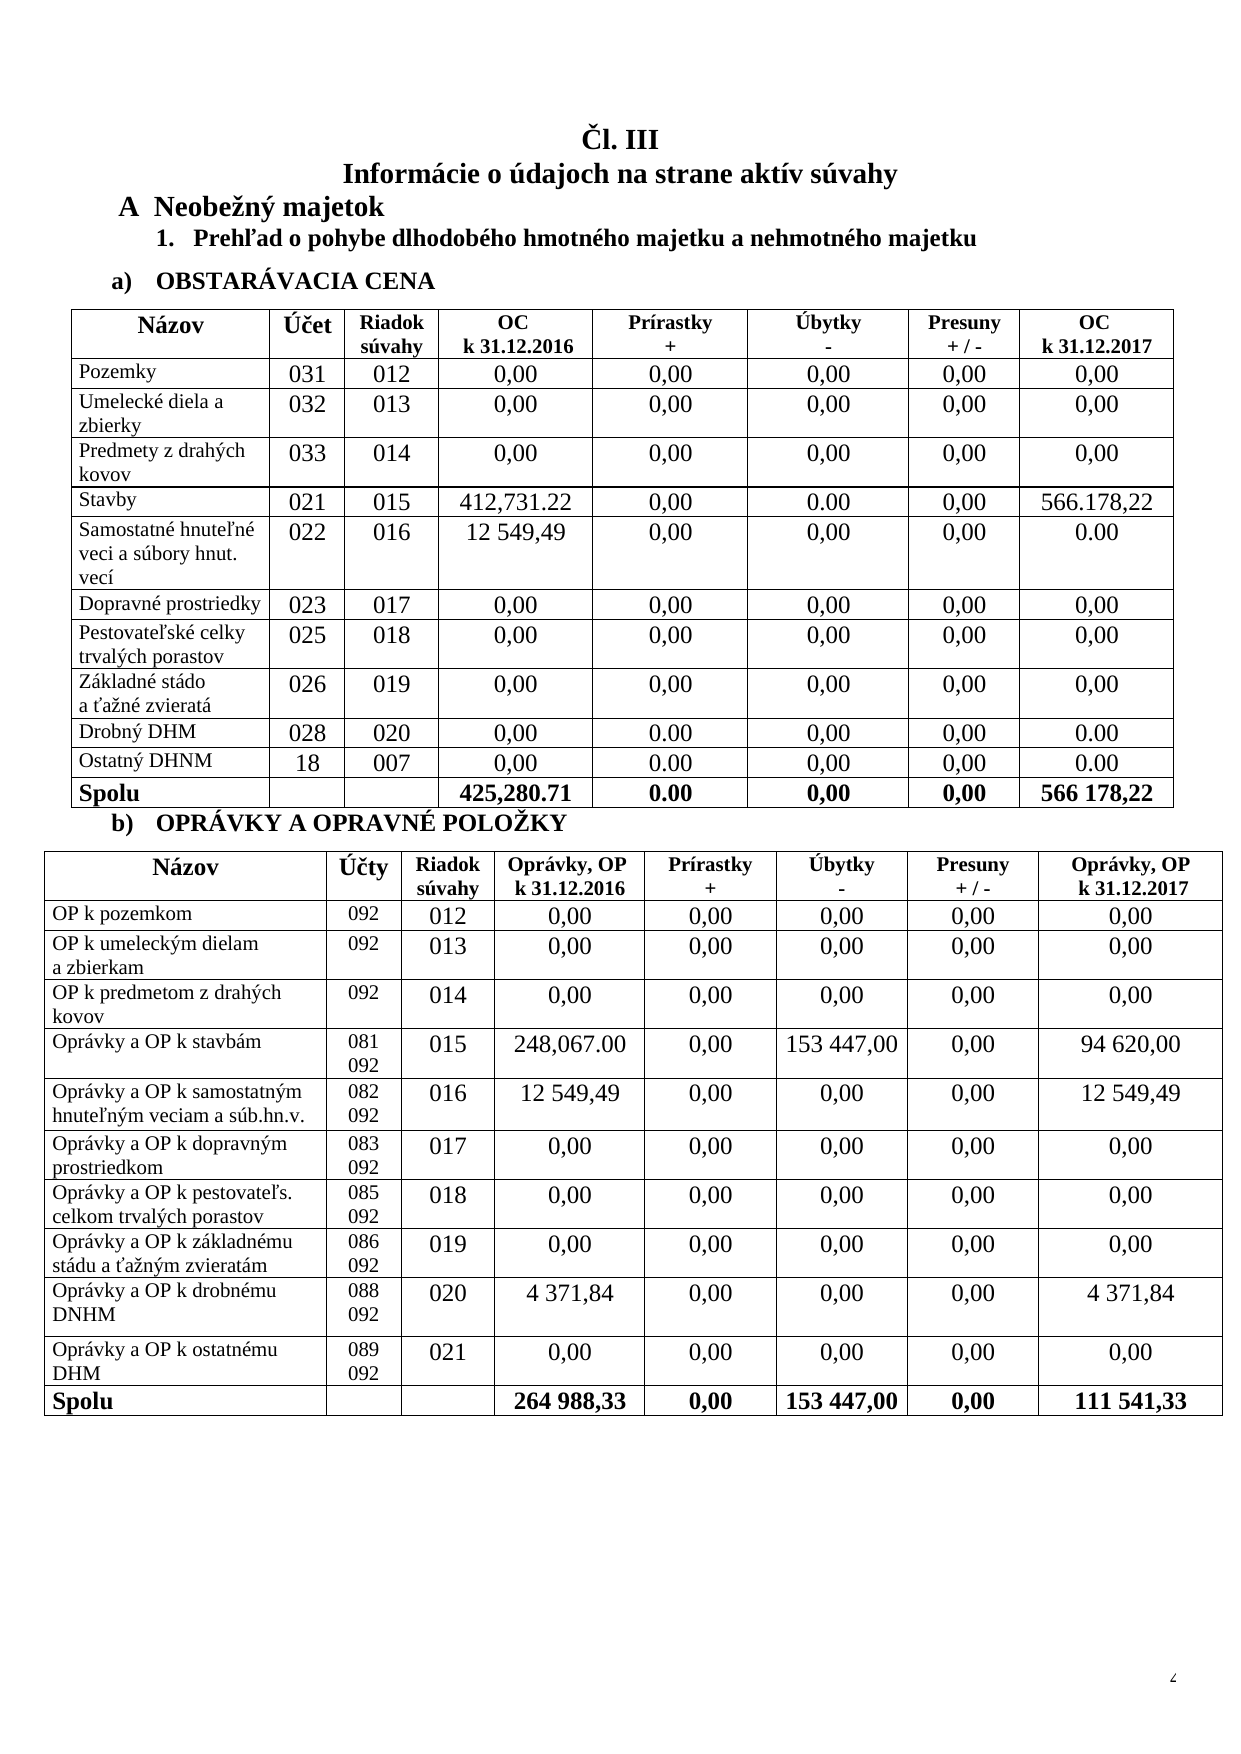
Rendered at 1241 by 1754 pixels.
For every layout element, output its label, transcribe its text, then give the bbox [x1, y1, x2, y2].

table_cell 0,00 [908, 1386, 1038, 1415]
table_cell 0,00 [645, 1131, 776, 1179]
table_cell 12 549,49 [439, 517, 592, 589]
table_cell 019 [345, 669, 438, 717]
table_cell 013 [402, 931, 494, 979]
table_cell 013 [345, 389, 438, 437]
table_cell Pozemky [72, 359, 269, 388]
table_cell 0,00 [909, 620, 1019, 668]
table_cell 0,00 [1020, 719, 1173, 747]
table_cell 0,00 [777, 1278, 907, 1336]
table_cell 0,00 [748, 389, 908, 437]
table_cell 0,00 [495, 1229, 644, 1277]
table_cell 0,00 [908, 1029, 1038, 1077]
table_cell 0,00 [908, 1337, 1038, 1385]
table_cell Oprávky a OP k samostatným hnuteľným veciam a súb.hn.v. [45, 1079, 326, 1130]
table_cell 0,00 [748, 590, 908, 619]
table_cell 0,00 [909, 748, 1019, 777]
table_header Prírastky + [645, 852, 776, 900]
table_cell 025 [270, 620, 344, 668]
table_header Presuny + / - [908, 852, 1038, 900]
table_cell 0,00 [645, 980, 776, 1028]
table_cell Základné stádo a ťažné zvieratá [72, 669, 269, 717]
table_cell 248 067,00 [495, 1029, 644, 1077]
table_cell 0,00 [593, 748, 747, 777]
table_cell 0,00 [1020, 359, 1173, 388]
table_cell 092 [327, 901, 401, 930]
table_cell 0,00 [593, 669, 747, 717]
table_cell 021 [402, 1337, 494, 1385]
table_cell 014 [345, 438, 438, 486]
table_cell 12 549,49 [495, 1079, 644, 1130]
table_cell 0,00 [908, 980, 1038, 1028]
list OPRÁVKY A OPRAVNÉ POLOŽKY [111, 808, 1122, 837]
table_cell 0,00 [593, 590, 747, 619]
table_cell 019 [402, 1229, 494, 1277]
table_cell 0,00 [777, 1079, 907, 1130]
table_cell 017 [345, 590, 438, 619]
table_cell 020 [345, 719, 438, 747]
table_cell 0,00 [593, 517, 747, 589]
table_cell 0,00 [748, 719, 908, 747]
table_header Úbytky - [777, 852, 907, 900]
table_cell 0,00 [495, 980, 644, 1028]
table_cell 092 [327, 980, 401, 1028]
table_cell Dopravné prostriedky [72, 590, 269, 619]
table_cell 0,00 [593, 438, 747, 486]
table_cell 412 731,22 [439, 488, 592, 516]
table_cell 033 [270, 438, 344, 486]
table_cell [270, 778, 344, 807]
table_cell 0,00 [593, 488, 747, 516]
table_cell 0,00 [645, 1386, 776, 1415]
table_cell 0,00 [1020, 669, 1173, 717]
table_cell 0,00 [748, 778, 908, 807]
table_cell 0,00 [1039, 931, 1222, 979]
table_cell 0,00 [495, 1131, 644, 1179]
table_cell 4 371,84 [1039, 1278, 1222, 1336]
table_cell 0,00 [593, 389, 747, 437]
table_cell 0,00 [1039, 1180, 1222, 1228]
table_cell 017 [402, 1131, 494, 1179]
table_cell 264 988,33 [495, 1386, 644, 1415]
text A Neobežný majetok [118, 189, 1122, 223]
list OBSTARÁVACIA CENA [111, 266, 1122, 295]
table_cell 566 178,22 [1020, 778, 1173, 807]
table_cell 0,00 [645, 901, 776, 930]
table_cell 0,00 [909, 517, 1019, 589]
table_cell 0,00 [777, 1180, 907, 1228]
table_cell 0,00 [439, 438, 592, 486]
table_header OC k 31.12.2016 [439, 310, 592, 358]
table_cell Pestovateľské celky trvalých porastov [72, 620, 269, 668]
table_cell Samostatné hnuteľné veci a súbory hnut. vecí [72, 517, 269, 589]
table_cell 0,00 [495, 1337, 644, 1385]
table_cell Predmety z drahých kovov [72, 438, 269, 486]
table_cell 0,00 [593, 778, 747, 807]
table_cell 0,00 [439, 359, 592, 388]
table_cell 153 447,00 [777, 1029, 907, 1077]
table_cell 0,00 [439, 389, 592, 437]
table_cell Oprávky a OP k drobnému DNHM [45, 1278, 326, 1336]
table_cell 0,00 [439, 719, 592, 747]
table_cell 0,00 [748, 620, 908, 668]
table_cell 94 620,00 [1039, 1029, 1222, 1077]
table_cell 007 [345, 748, 438, 777]
table_cell 0,00 [748, 517, 908, 589]
table_cell 0,00 [593, 719, 747, 747]
table_cell 031 [270, 359, 344, 388]
table_cell 0,00 [645, 1337, 776, 1385]
text Informácie o údajoch na strane aktív súvahy [118, 156, 1122, 189]
table_cell Spolu [72, 778, 269, 807]
table_cell Stavby [72, 488, 269, 516]
table_cell 0,00 [439, 748, 592, 777]
table_cell 012 [345, 359, 438, 388]
list Prehľad o pohybe dlhodobého hmotného majetku a nehmotného majetku [156, 223, 1122, 252]
table_cell Oprávky a OP k stavbám [45, 1029, 326, 1077]
table_header Účty [327, 852, 401, 900]
table_cell 0,00 [495, 901, 644, 930]
table_cell Oprávky a OP k pestovateľs. celkom trvalých porastov [45, 1180, 326, 1228]
table_cell 0,00 [909, 359, 1019, 388]
table_cell 0,00 [909, 590, 1019, 619]
table_cell 028 [270, 719, 344, 747]
table_cell 016 [345, 517, 438, 589]
table_cell 0,00 [748, 748, 908, 777]
table_cell 0,00 [1039, 1337, 1222, 1385]
table_cell 0,00 [777, 1337, 907, 1385]
table_cell 0,00 [1020, 748, 1173, 777]
table_cell 0,00 [1020, 620, 1173, 668]
table_cell 083 092 [327, 1131, 401, 1179]
table_header Účet [270, 310, 344, 358]
table_cell 0,00 [495, 931, 644, 979]
table_cell OP k predmetom z drahých kovov [45, 980, 326, 1028]
table_cell 0,00 [593, 620, 747, 668]
table_cell 0,00 [593, 359, 747, 388]
table_header Názov [45, 852, 326, 900]
table_cell 0,00 [748, 488, 908, 516]
table_cell 022 [270, 517, 344, 589]
table_cell 0,00 [908, 1278, 1038, 1336]
table_cell 0,00 [748, 669, 908, 717]
table_cell 0,00 [908, 1079, 1038, 1130]
table_cell 021 [270, 488, 344, 516]
table_header Oprávky, OP k 31.12.2017 [1039, 852, 1222, 900]
table_cell 018 [402, 1180, 494, 1228]
table_cell 020 [402, 1278, 494, 1336]
table_cell 0,00 [777, 980, 907, 1028]
table_cell 0,00 [495, 1180, 644, 1228]
table_header Oprávky, OP k 31.12.2016 [495, 852, 644, 900]
table_cell 153 447,00 [777, 1386, 907, 1415]
table_cell Oprávky a OP k ostatnému DHM [45, 1337, 326, 1385]
table_cell 086 092 [327, 1229, 401, 1277]
table_cell 092 [327, 931, 401, 979]
table_cell [327, 1386, 401, 1415]
table_header Riadok súvahy [345, 310, 438, 358]
table_cell 032 [270, 389, 344, 437]
table_cell [402, 1386, 494, 1415]
table_cell 0,00 [645, 1079, 776, 1130]
table_cell Drobný DHM [72, 719, 269, 747]
table_cell 0,00 [1039, 1229, 1222, 1277]
table_cell 085 092 [327, 1180, 401, 1228]
table_cell 015 [402, 1029, 494, 1077]
table_cell [345, 778, 438, 807]
table_cell 0,00 [777, 1229, 907, 1277]
table_cell 0,00 [908, 901, 1038, 930]
table_cell 0,00 [645, 1278, 776, 1336]
table_cell 4 371,84 [495, 1278, 644, 1336]
table_cell 0,00 [1020, 590, 1173, 619]
table_cell 566.178,22 [1020, 488, 1173, 516]
table_cell Ostatný DHNM [72, 748, 269, 777]
table_cell 425 280,71 [439, 778, 592, 807]
table_cell 0,00 [909, 719, 1019, 747]
table_cell 0,00 [645, 931, 776, 979]
table_cell 0,00 [908, 1180, 1038, 1228]
table_cell 0,00 [439, 669, 592, 717]
table_cell 089 092 [327, 1337, 401, 1385]
table_header Riadok súvahy [402, 852, 494, 900]
table_cell 0,00 [1020, 389, 1173, 437]
table_cell 0,00 [909, 438, 1019, 486]
table_cell 015 [345, 488, 438, 516]
table_cell 0,00 [439, 590, 592, 619]
table_cell Umelecké diela a zbierky [72, 389, 269, 437]
table_cell 0,00 [909, 488, 1019, 516]
table_cell 0,00 [748, 359, 908, 388]
table_cell 0,00 [1020, 438, 1173, 486]
table_cell 18 [270, 748, 344, 777]
table_cell 0,00 [909, 778, 1019, 807]
table_cell Oprávky a OP k základnému stádu a ťažným zvieratám [45, 1229, 326, 1277]
table_cell 0,00 [645, 1180, 776, 1228]
table_cell 0,00 [645, 1029, 776, 1077]
table_cell 0,00 [645, 1229, 776, 1277]
table_cell 012 [402, 901, 494, 930]
table_cell 0,00 [1039, 1131, 1222, 1179]
table_cell 12 549,49 [1039, 1079, 1222, 1130]
table_cell 0,00 [777, 931, 907, 979]
table_cell 0,00 [1039, 901, 1222, 930]
table_cell 023 [270, 590, 344, 619]
table_cell 0,00 [1020, 517, 1173, 589]
table_cell OP k umeleckým dielam a zbierkam [45, 931, 326, 979]
table_cell 0,00 [909, 389, 1019, 437]
table_cell 0,00 [908, 931, 1038, 979]
table_cell 018 [345, 620, 438, 668]
table_cell 0,00 [748, 438, 908, 486]
table_cell 088 092 [327, 1278, 401, 1336]
text Čl. III [118, 122, 1122, 156]
table_cell 016 [402, 1079, 494, 1130]
table_cell 014 [402, 980, 494, 1028]
table_cell 0,00 [908, 1131, 1038, 1179]
table_header Názov [72, 310, 269, 358]
table_cell 081 092 [327, 1029, 401, 1077]
table_header Úbytky - [748, 310, 908, 358]
table_cell Oprávky a OP k dopravným prostriedkom [45, 1131, 326, 1179]
table_cell Spolu [45, 1386, 326, 1415]
table_cell 082 092 [327, 1079, 401, 1130]
table_cell 0,00 [777, 1131, 907, 1179]
table_cell 0,00 [439, 620, 592, 668]
table_cell 026 [270, 669, 344, 717]
table_cell 111 541,33 [1039, 1386, 1222, 1415]
table_header OC k 31.12.2017 [1020, 310, 1173, 358]
table_cell OP k pozemkom [45, 901, 326, 930]
table_header Presuny + / - [909, 310, 1019, 358]
table_cell 0,00 [1039, 980, 1222, 1028]
table_cell 0,00 [777, 901, 907, 930]
table_header Prírastky + [593, 310, 747, 358]
table_cell 0,00 [909, 669, 1019, 717]
table_cell 0,00 [908, 1229, 1038, 1277]
